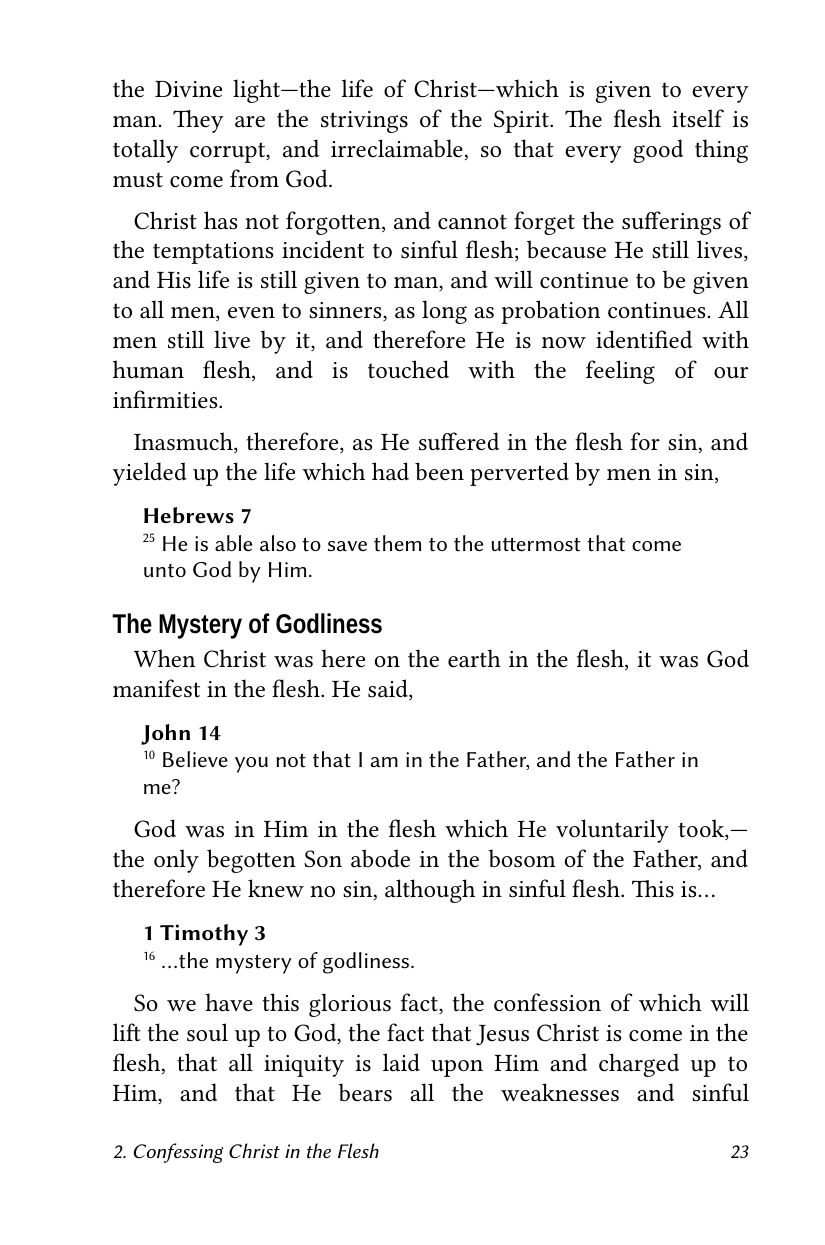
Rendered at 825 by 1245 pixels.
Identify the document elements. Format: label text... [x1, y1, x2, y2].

text 10 Believe you not that I am in the Father, and the Father in me? [142, 747, 720, 800]
subtitle The Mystery of Godliness [112, 608, 750, 639]
text 25 He is able also to save them to the uttermost that come unto God by Him. [142, 530, 720, 583]
text Christ has not forgotten, and cannot forget the sufferings of the temptations incident to sinful flesh; because He still lives, and His life is still given to man, and will continue to be given to all men, even to sinners, as long as probation continues. All men still live by it, and therefore He is now identified with human flesh, and is touched with the feeling of our infirmities. [112, 207, 750, 414]
text 1 Timothy 3 [142, 920, 750, 946]
text 16 ...the mystery of godliness. [142, 948, 720, 974]
text John 14 [142, 719, 750, 746]
text Inasmuch, therefore, as He suffered in the flesh for sin, and yielded up the life which had been perverted by men in sin, [112, 428, 750, 486]
text So we have this glorious fact, the confession of which will lift the soul up to God, the fact that Jesus Christ is come in the flesh, that all iniquity is laid upon Him and charged up to Him, and that He bears all the weaknesses and sinful [112, 989, 750, 1108]
text Hebrews 7 [142, 503, 750, 529]
text God was in Him in the flesh which He voluntarily took,—the only begotten Son abode in the bosom of the Father, and therefore He knew no sin, although in sinful flesh. This is… [112, 816, 750, 904]
text the Divine light—the life of Christ—which is given to every man. They are the strivings of the Spirit. The flesh itself is totally corrupt, and irreclaimable, so that every good thing must come from God. [112, 75, 750, 193]
text When Christ was here on the earth in the flesh, it was God manifest in the flesh. He said, [112, 645, 750, 703]
